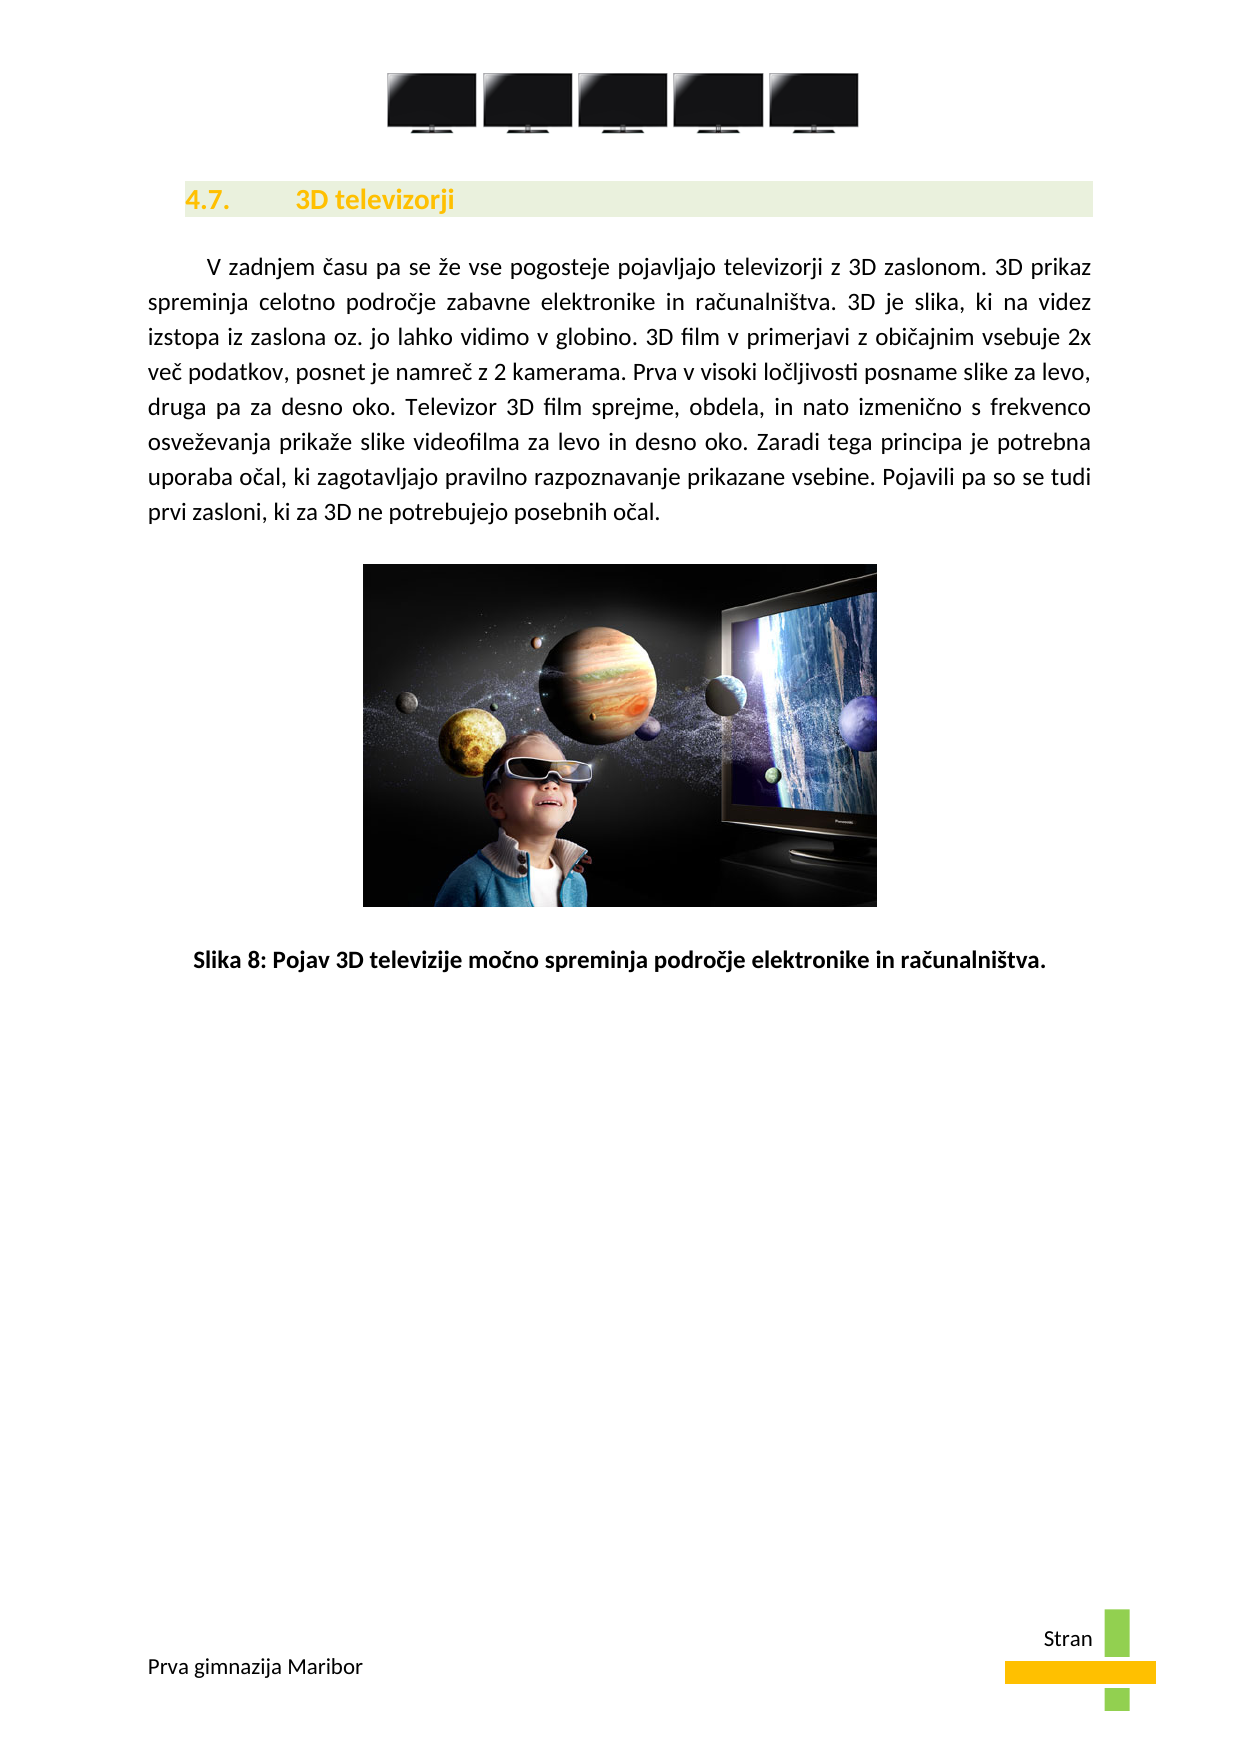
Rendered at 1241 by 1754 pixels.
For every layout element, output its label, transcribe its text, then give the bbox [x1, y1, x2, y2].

subtitle 3D televizorji [185, 181, 1093, 217]
picture [673, 73, 764, 134]
picture [769, 73, 859, 134]
picture [578, 73, 668, 134]
picture [387, 73, 477, 134]
text V zadnjem času pa se že vse pogosteje pojavljajo televizorji z 3D zaslonom. 3D prikaz spreminja celotno področje zabavne elektronike in računalništva. 3D je slika, ki na videz izstopa iz zaslona oz. jo lahko vidimo v globino. 3D film v primerjavi z običajnim vsebuje 2x več podatkov, posnet je namreč z 2 kamerama. Prva v visoki ločljivosti posname slike za levo, druga pa za desno oko. Televizor 3D film sprejme, obdela, in nato izmenično s frekvenco osveževanja prikaže slike videofilma za levo in desno oko. Zaradi tega principa je potrebna uporaba očal, ki zagotavljajo pravilno razpoznavanje prikazane vsebine. Pojavili pa so se tudi prvi zasloni, ki za 3D ne potrebujejo posebnih očal. [148, 251, 1093, 527]
picture [483, 73, 573, 134]
text Slika 8: Pojav 3D televizije močno spreminja področje elektronike in računalništva. [148, 944, 1093, 975]
picture [363, 564, 877, 907]
